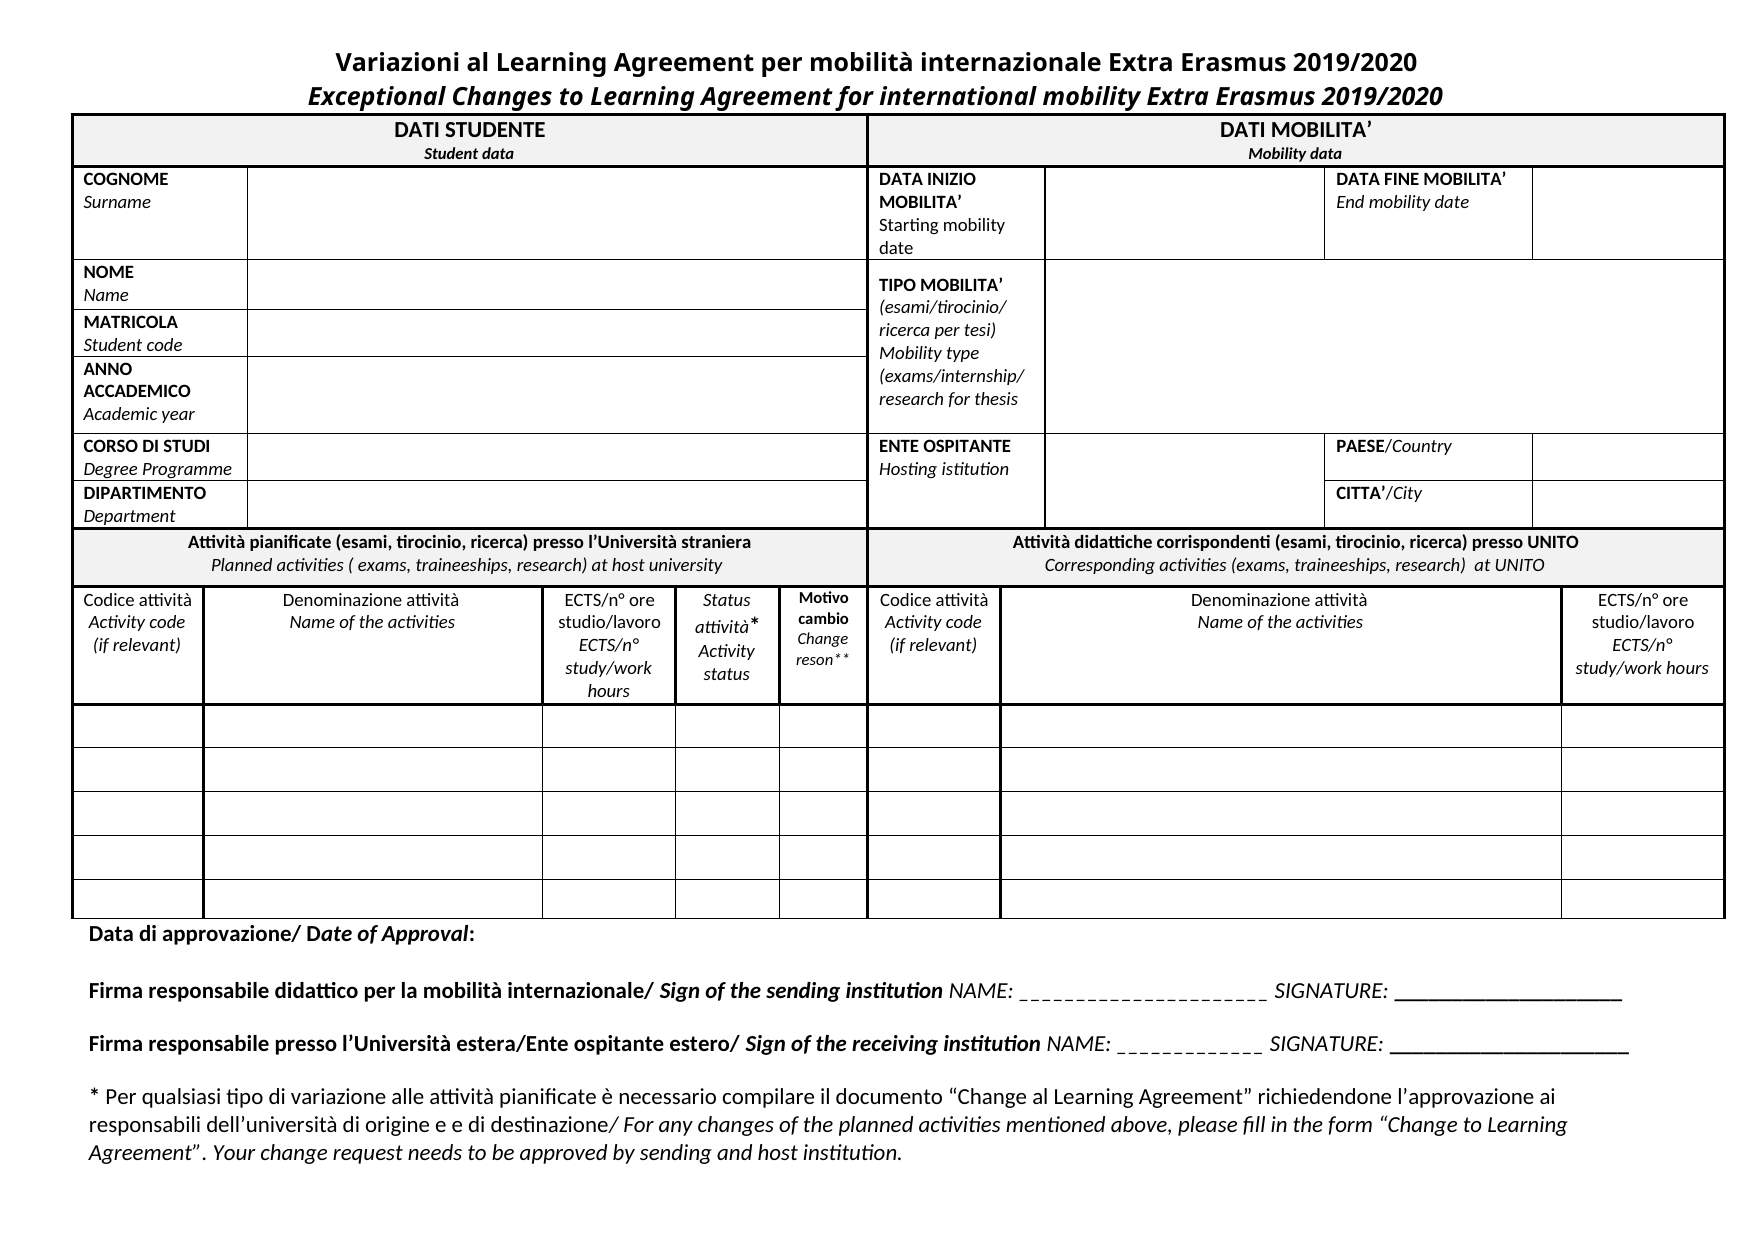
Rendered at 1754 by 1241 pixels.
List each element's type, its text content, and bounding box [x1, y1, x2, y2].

table_cell [780, 748, 866, 791]
text Firma responsabile didattico per la mobilità internazionale/ Sign of the sending institution NAME: ______________________ SIGNATURE: ____________________ [89, 976, 1665, 1004]
table_cell ECTS/n° ore studio/lavoro ECTS/n° study/work hours [544, 588, 674, 702]
table_cell [1562, 880, 1723, 918]
table_cell [1002, 836, 1561, 879]
table_cell [676, 836, 779, 879]
table_cell [869, 880, 999, 918]
text Data di approvazione/ Date of Approval: [89, 919, 1665, 947]
table_cell Attività pianificate (esami, tirocinio, ricerca) presso l’Università straniera Planned activities ( exams, traineeships, research) at host university [74, 530, 866, 585]
text Firma responsabile presso l’Università estera/Ente ospitante estero/ Sign of the receiving institution NAME: _____________ SIGNATURE: _____________________ [89, 1029, 1665, 1057]
table_cell [1533, 434, 1723, 480]
table_cell [248, 481, 866, 527]
table_cell [676, 748, 779, 791]
table_cell [676, 880, 779, 918]
table_cell [676, 792, 779, 835]
table_cell [205, 706, 542, 747]
table_cell [869, 792, 999, 835]
table_cell [869, 836, 999, 879]
table_cell [780, 706, 866, 747]
table_cell Codice attività Activity code (if relevant) [74, 588, 202, 702]
table_cell [780, 792, 866, 835]
table_cell [1002, 880, 1561, 918]
table_cell [1562, 748, 1723, 791]
table_cell [780, 836, 866, 879]
table_cell [1533, 481, 1723, 527]
text Variazioni al Learning Agreement per mobilità internazionale Extra Erasmus 2019/2020 [89, 44, 1665, 78]
table_cell [205, 748, 542, 791]
table_cell [74, 836, 202, 879]
table_cell [248, 357, 866, 433]
table_cell [1046, 260, 1723, 433]
text Exceptional Changes to Learning Agreement for international mobility Extra Erasmus 2019/2020 [89, 78, 1665, 112]
table_cell Status attività* Activity status [677, 588, 778, 702]
table_cell PAESE/Country [1325, 434, 1532, 480]
table_cell Codice attività Activity code (if relevant) [869, 588, 999, 702]
table_header DATI STUDENTE Student data [74, 116, 866, 164]
table_cell [205, 836, 542, 879]
table_cell MATRICOLA Student code [74, 310, 247, 356]
table_cell CORSO DI STUDI Degree Programme [74, 434, 247, 480]
table_cell [74, 706, 202, 747]
table_cell [543, 792, 675, 835]
table_cell [543, 748, 675, 791]
table_cell [248, 260, 866, 309]
table_cell [1002, 706, 1561, 747]
table_cell ANNO ACCADEMICO Academic year [74, 357, 247, 433]
table_cell Denominazione attività Name of the activities [1002, 588, 1560, 702]
table_cell Motivo cambio Change reson** [781, 588, 866, 702]
table_cell [74, 748, 202, 791]
table_cell [676, 706, 779, 747]
table_cell [1046, 168, 1324, 259]
table_cell [205, 880, 542, 918]
table_cell [1046, 434, 1324, 527]
table_cell DATA FINE MOBILITA’ End mobility date [1325, 168, 1532, 259]
table_cell [74, 792, 202, 835]
table_cell [1562, 792, 1723, 835]
table_cell [248, 168, 866, 259]
table_cell [543, 880, 675, 918]
table_cell [1562, 836, 1723, 879]
table_cell ENTE OSPITANTE Hosting istitution [869, 434, 1044, 527]
table_cell [869, 706, 999, 747]
table_cell [780, 880, 866, 918]
table_cell [869, 748, 999, 791]
table_header DATI MOBILITA’ Mobility data [869, 116, 1723, 164]
table_cell NOME Name [74, 260, 247, 309]
table_cell [248, 310, 866, 356]
table_cell TIPO MOBILITA’ (esami/tirocinio/ ricerca per tesi) Mobility type (exams/internship/ research for thesis [869, 260, 1044, 433]
table_cell [1533, 168, 1723, 259]
table_cell Attività didattiche corrispondenti (esami, tirocinio, ricerca) presso UNITO Corresponding activities (exams, traineeships, research) at UNITO [869, 530, 1723, 585]
table_cell [1002, 748, 1561, 791]
table_cell Denominazione attività Name of the activities [205, 588, 541, 702]
table_cell DIPARTIMENTO Department [74, 481, 247, 527]
table_cell [543, 706, 675, 747]
table_cell [1002, 792, 1561, 835]
table_cell [205, 792, 542, 835]
table_cell CITTA’/City [1325, 481, 1532, 527]
table_cell [248, 434, 866, 480]
table_cell [543, 836, 675, 879]
table_cell [74, 880, 202, 918]
table_cell DATA INIZIO MOBILITA’ Starting mobility date [869, 168, 1044, 259]
table_cell ECTS/n° ore studio/lavoro ECTS/n° study/work hours [1563, 588, 1723, 702]
table_cell [1562, 706, 1723, 747]
table_cell COGNOME Surname [74, 168, 247, 259]
